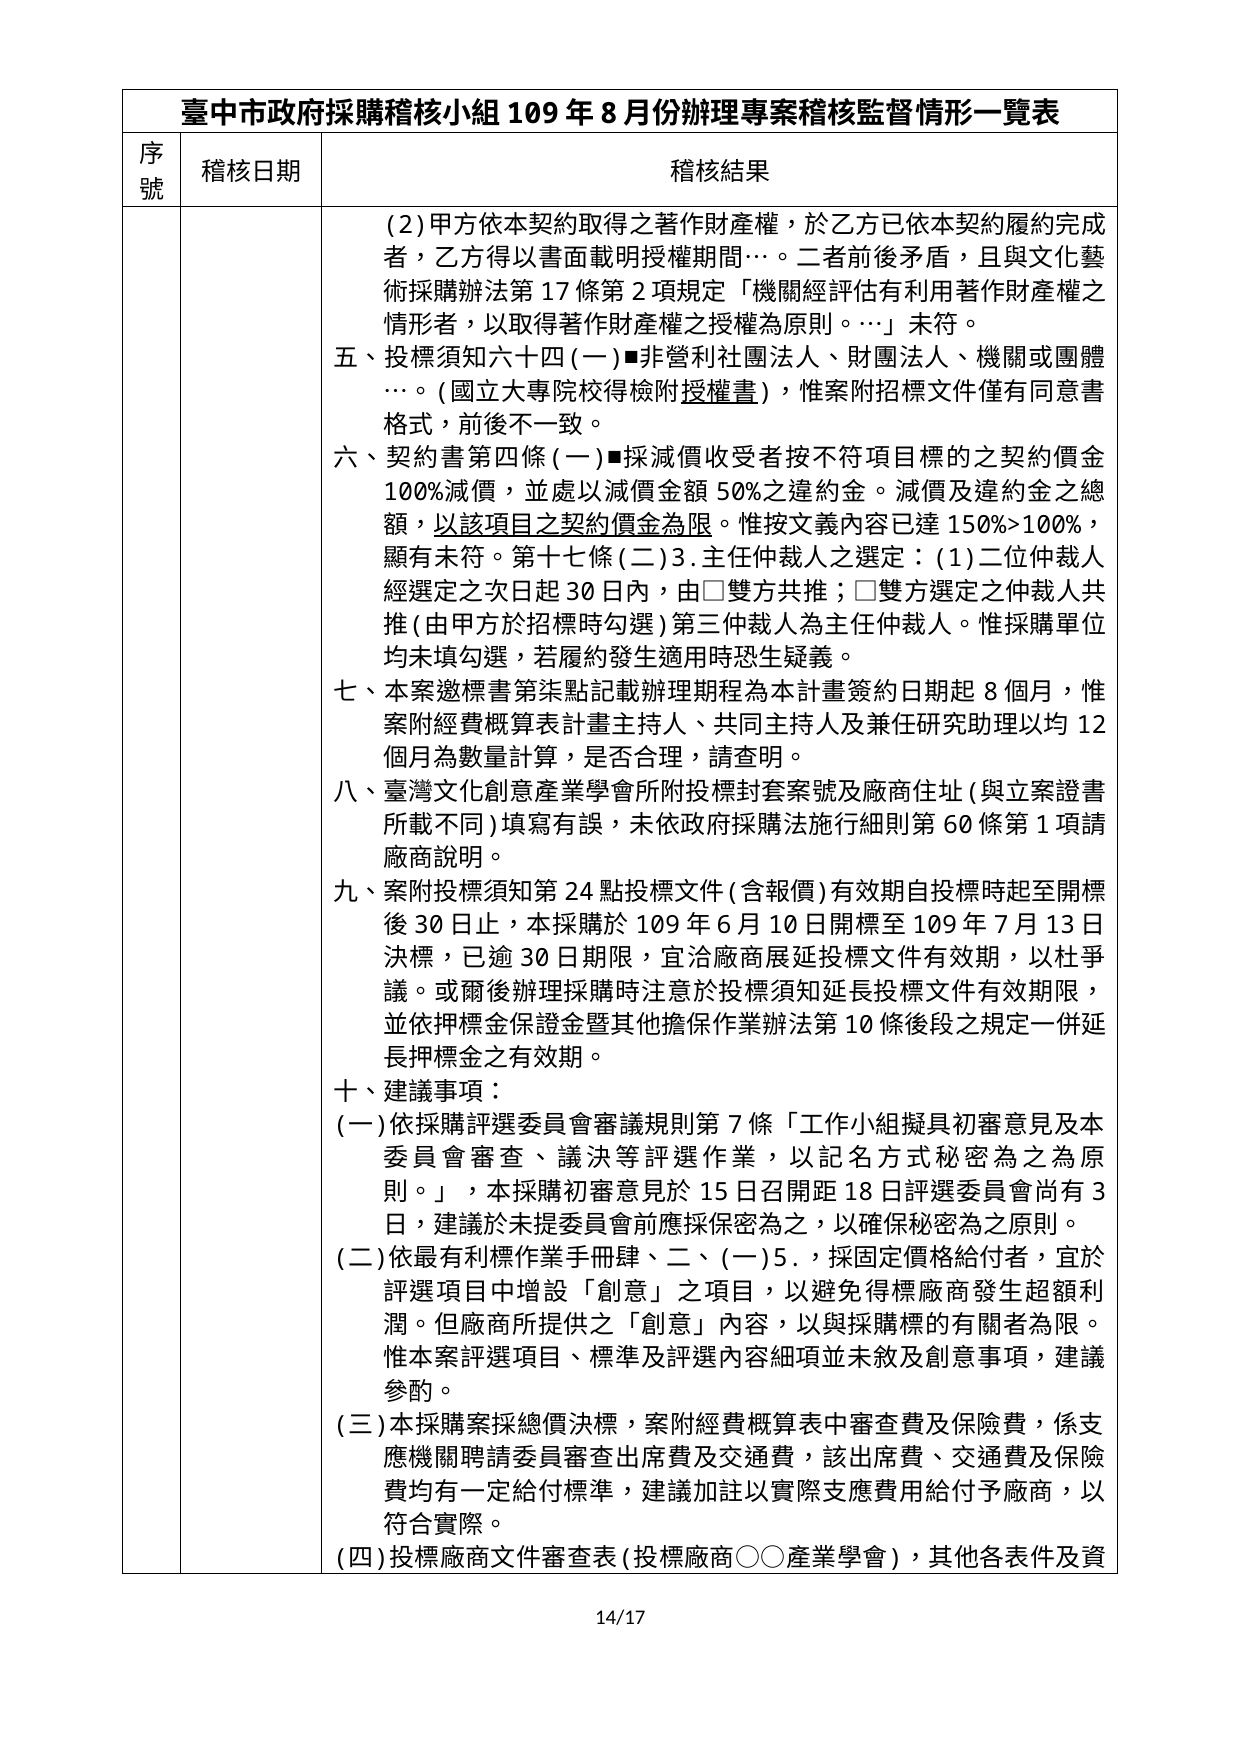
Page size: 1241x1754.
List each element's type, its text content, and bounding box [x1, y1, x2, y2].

table_cell [181, 207, 321, 1573]
table_cell (2)甲方依本契約取得之著作財產權，於乙方已依本契約履約完成者，乙方得以書面載明授權期間…。二者前後矛盾，且與文化藝術採購辦法第17條第2項規定「機關經評估有利用著作財產權之情形者，以取得著作財產權之授權為原則。…」未符。 五、投標須知六十四(一)■非營利社團法人、財團法人、機關或團體…。(國立大專院校得檢附授權書)，惟案附招標文件僅有同意書格式，前後不一致。 六、契約書第四條(一)■採減價收受者按不符項目標的之契約價金100%減價，並處以減價金額50%之違約金。減價及違約金之總額，以該項目之契約價金為限。惟按文義內容已達150%>100%，顯有未符。第十七條(二)3.主任仲裁人之選定：(1)二位仲裁人經選定之次日起30日內，由□雙方共推；□雙方選定之仲裁人共推(由甲方於招標時勾選)第三仲裁人為主任仲裁人。惟採購單位均未填勾選，若履約發生適用時恐生疑義。 七、本案邀標書第柒點記載辦理期程為本計畫簽約日期起8個月，惟案附經費概算表計畫主持人、共同主持人及兼任研究助理以均12個月為數量計算，是否合理，請查明。 八、臺灣文化創意產業學會所附投標封套案號及廠商住址(與立案證書所載不同)填寫有誤，未依政府採購法施行細則第60條第1項請廠商說明。 九、案附投標須知第24點投標文件(含報價)有效期自投標時起至開標後30日止，本採購於109年6月10日開標至109年7月13日決標，已逾30日期限，宜洽廠商展延投標文件有效期，以杜爭議。或爾後辦理採購時注意於投標須知延長投標文件有效期限，並依押標金保證金暨其他擔保作業辦法第10條後段之規定一併延長押標金之有效期。 十、建議事項： (一)依採購評選委員會審議規則第7條「工作小組擬具初審意見及本委員會審查、議決等評選作業，以記名方式秘密為之為原則。」，本採購初審意見於15日召開距18日評選委員會尚有3日，建議於未提委員會前應採保密為之，以確保秘密為之原則。 (二)依最有利標作業手冊肆、二、(一)5.，採固定價格給付者，宜於評選項目中增設「創意」之項目，以避免得標廠商發生超額利潤。但廠商所提供之「創意」內容，以與採購標的有關者為限。惟本案評選項目、標準及評選內容細項並未敘及創意事項，建議參酌。 (三)本採購案採總價決標，案附經費概算表中審查費及保險費，係支應機關聘請委員審查出席費及交通費，該出席費、交通費及保險費均有一定給付標準，建議加註以實際支應費用給付予廠商，以符合實際。 (四)投標廠商文件審查表(投標廠商○○產業學會)，其他各表件及資 [322, 207, 1117, 1573]
table_cell 稽核日期 [181, 133, 321, 206]
table_cell [123, 207, 180, 1573]
table_cell 稽核結果 [322, 133, 1117, 206]
table_cell 序號 [123, 133, 180, 206]
table_header 臺中市政府採購稽核小組109年8月份辦理專案稽核監督情形一覽表 [123, 90, 1117, 132]
